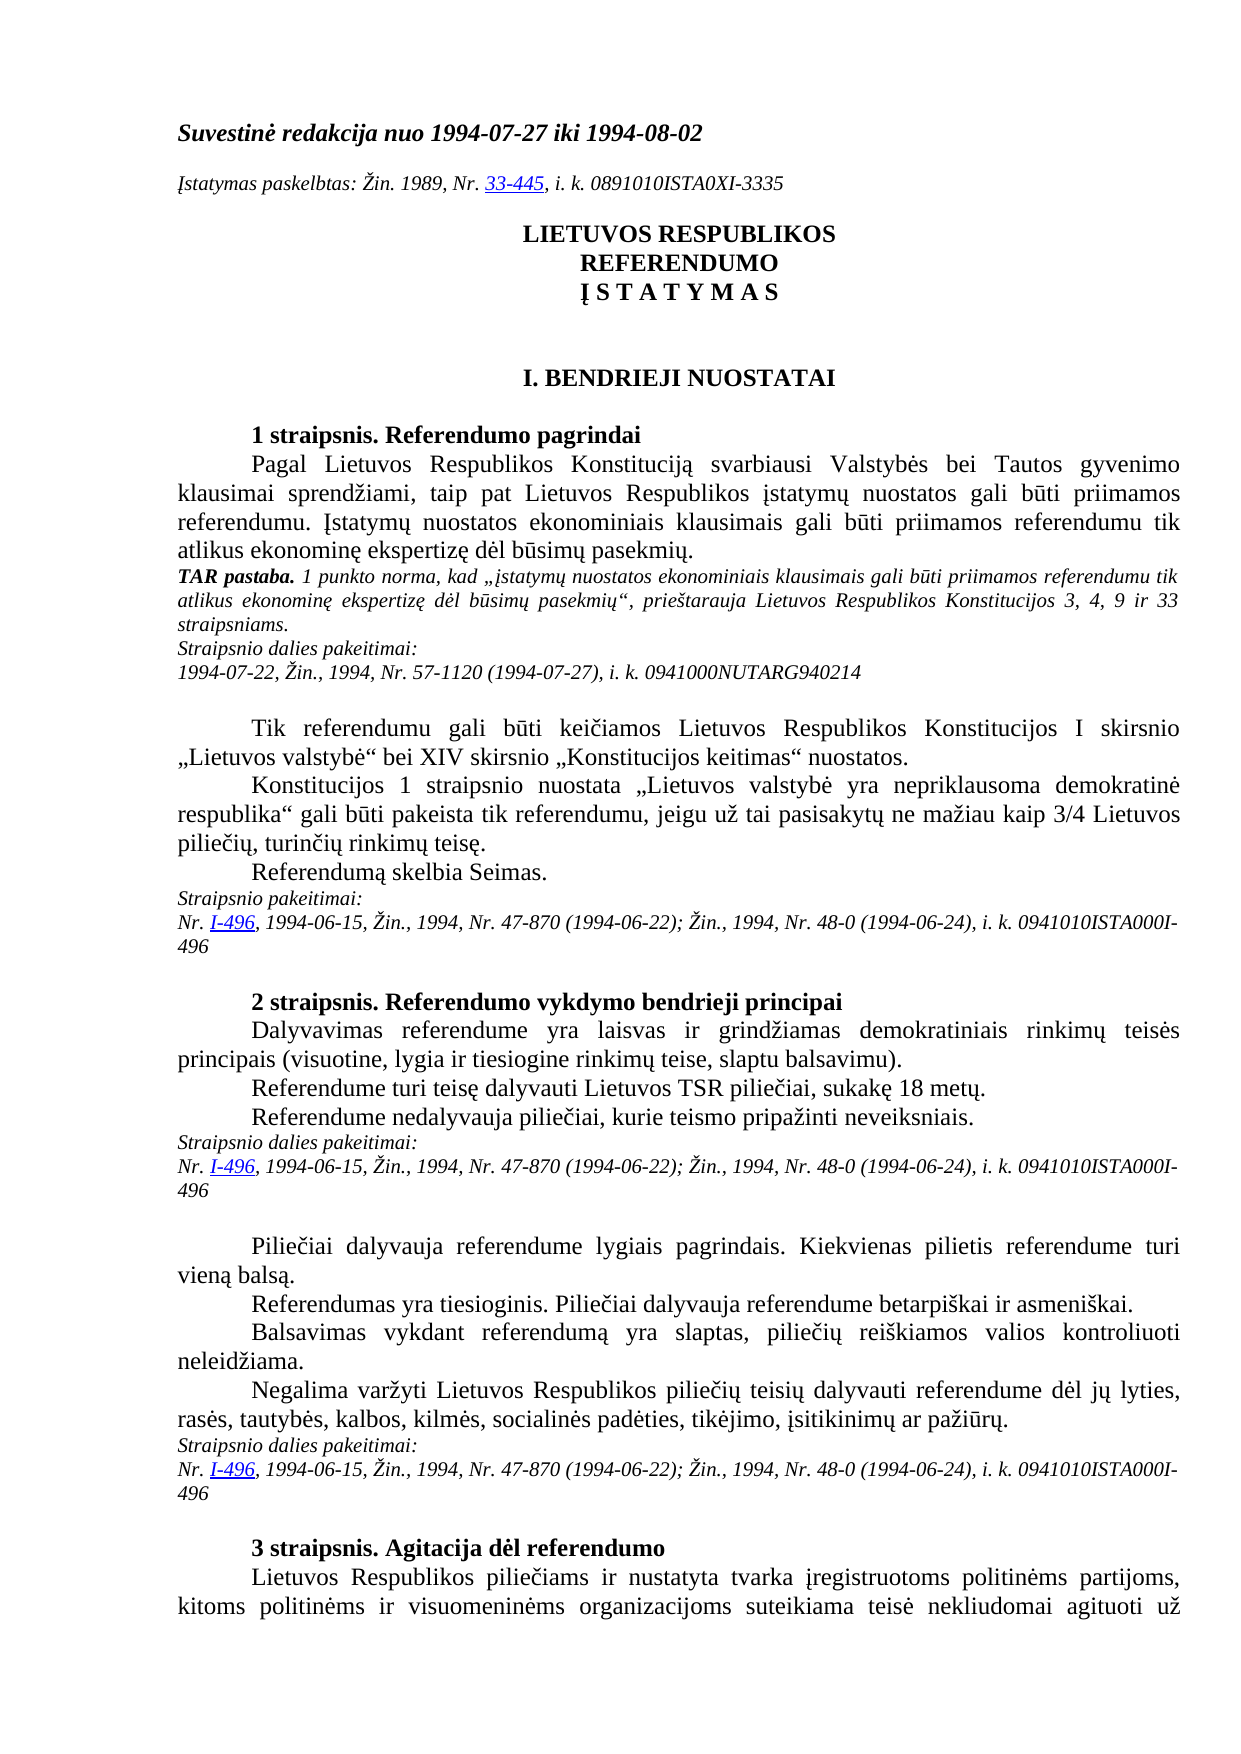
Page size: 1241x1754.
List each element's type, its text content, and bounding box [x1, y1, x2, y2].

text I. BENDRIEJI NUOSTATAI [177, 363, 1181, 392]
text TAR pastaba. 1 punkto norma, kad „įstatymų nuostatos ekonominiais klausimais gali būti priimamos referendumu tik atlikus ekonominę ekspertizę dėl būsimų pasekmių“, prieštarauja Lietuvos Respublikos Konstitucijos 3, 4, 9 ir 33 straipsniams. [177, 564, 1181, 636]
text 1 straipsnis. Referendumo pagrindai [251, 420, 1181, 449]
text Referendumas yra tiesioginis. Piliečiai dalyvauja referendume betarpiškai ir asmeniškai. [177, 1289, 1181, 1317]
text Pagal Lietuvos Respublikos Konstituciją svarbiausi Valstybės bei Tautos gyvenimo klausimai sprendžiami, taip pat Lietuvos Respublikos įstatymų nuostatos gali būti priimamos referendumu. Įstatymų nuostatos ekonominiais klausimais gali būti priimamos referendumu tik atlikus ekonominę ekspertizę dėl būsimų pasekmių. [177, 449, 1181, 564]
text 3 straipsnis. Agitacija dėl referendumo [251, 1533, 1181, 1562]
text Nr. I-496, 1994-06-15, Žin., 1994, Nr. 47-870 (1994-06-22); Žin., 1994, Nr. 48-0 (1994-06-24), i. k. 0941010ISTA000I-496 [177, 1154, 1181, 1202]
text LIETUVOS RESPUBLIKOS [177, 219, 1181, 248]
text Nr. I-496, 1994-06-15, Žin., 1994, Nr. 47-870 (1994-06-22); Žin., 1994, Nr. 48-0 (1994-06-24), i. k. 0941010ISTA000I-496 [177, 1457, 1181, 1505]
text Konstitucijos 1 straipsnio nuostata „Lietuvos valstybė yra nepriklausoma demokratinė respublika“ gali būti pakeista tik referendumu, jeigu už tai pasisakytų ne mažiau kaip 3/4 Lietuvos piliečių, turinčių rinkimų teisę. [177, 771, 1181, 857]
text Į S T A T Y M A S [177, 277, 1181, 305]
text Referendumą skelbia Seimas. [177, 857, 1181, 886]
text Tik referendumu gali būti keičiamos Lietuvos Respublikos Konstitucijos I skirsnio „Lietuvos valstybė“ bei XIV skirsnio „Konstitucijos keitimas“ nuostatos. [177, 713, 1181, 771]
text Dalyvavimas referendume yra laisvas ir grindžiamas demokratiniais rinkimų teisės principais (visuotine, lygia ir tiesiogine rinkimų teise, slaptu balsavimu). [177, 1015, 1181, 1073]
text Nr. I-496, 1994-06-15, Žin., 1994, Nr. 47-870 (1994-06-22); Žin., 1994, Nr. 48-0 (1994-06-24), i. k. 0941010ISTA000I-496 [177, 910, 1181, 958]
text Piliečiai dalyvauja referendume lygiais pagrindais. Kiekvienas pilietis referendume turi vieną balsą. [177, 1231, 1181, 1289]
text Straipsnio dalies pakeitimai: [177, 1130, 1181, 1154]
text Suvestinė redakcija nuo 1994-07-27 iki 1994-08-02 [177, 118, 1181, 147]
text Balsavimas vykdant referendumą yra slaptas, piliečių reiškiamos valios kontroliuoti neleidžiama. [177, 1317, 1181, 1375]
text Straipsnio pakeitimai: [177, 886, 1181, 910]
text Straipsnio dalies pakeitimai: [177, 636, 1181, 660]
text Referendume turi teisę dalyvauti Lietuvos TSR piliečiai, sukakę 18 metų. [177, 1073, 1181, 1102]
text Referendume nedalyvauja piliečiai, kurie teismo pripažinti neveiksniais. [177, 1102, 1181, 1130]
text Įstatymas paskelbtas: Žin. 1989, Nr. 33-445, i. k. 0891010ISTA0XI-3335 [177, 171, 1181, 195]
text Negalima varžyti Lietuvos Respublikos piliečių teisių dalyvauti referendume dėl jų lyties, rasės, tautybės, kalbos, kilmės, socialinės padėties, tikėjimo, įsitikinimų ar pažiūrų. [177, 1375, 1181, 1432]
text Straipsnio dalies pakeitimai: [177, 1432, 1181, 1457]
text Lietuvos Respublikos piliečiams ir nustatyta tvarka įregistruotoms politinėms partijoms, kitoms politinėms ir visuomeninėms organizacijoms suteikiama teisė nekliudomai agituoti už [177, 1562, 1181, 1620]
text 2 straipsnis. Referendumo vykdymo bendrieji principai [177, 987, 1181, 1015]
text 1994-07-22, Žin., 1994, Nr. 57-1120 (1994-07-27), i. k. 0941000NUTARG940214 [177, 660, 1181, 684]
text REFERENDUMO [177, 248, 1181, 277]
